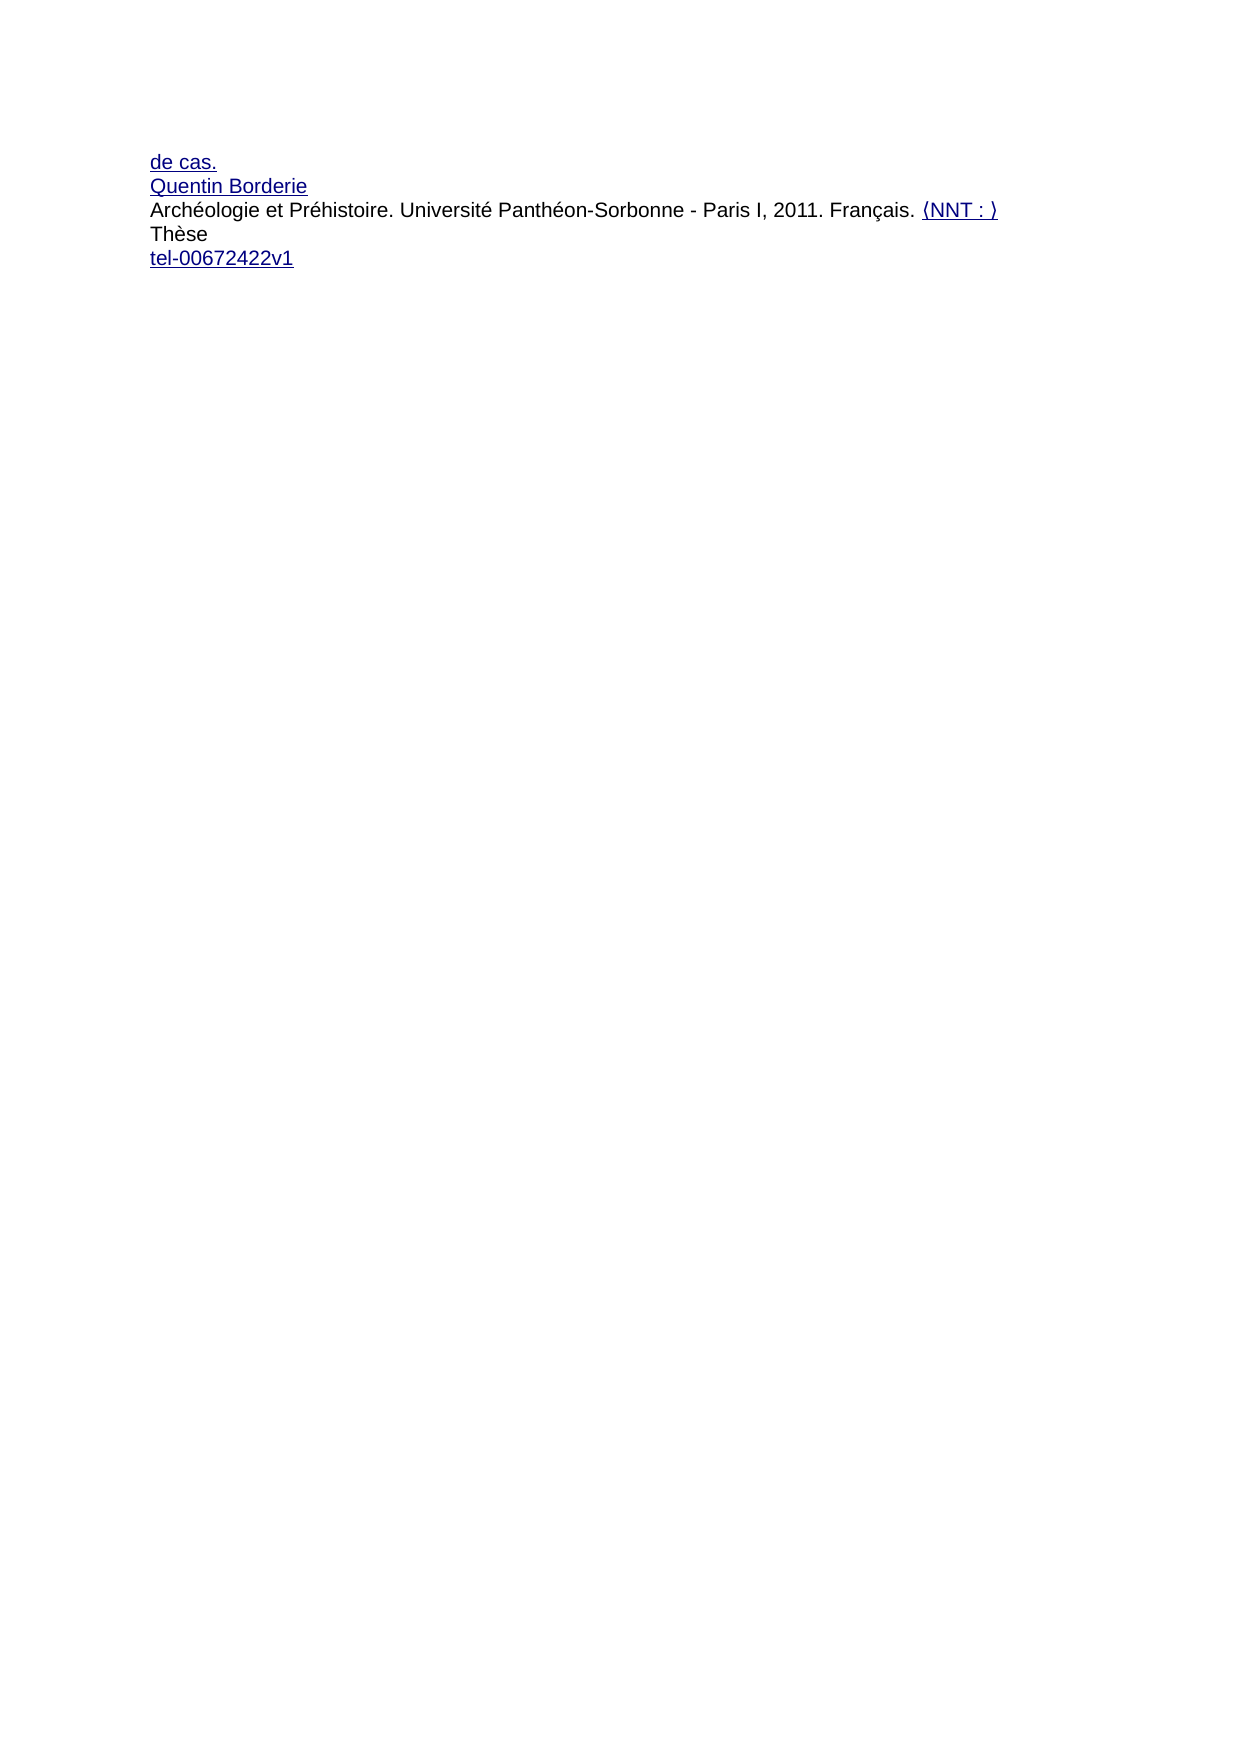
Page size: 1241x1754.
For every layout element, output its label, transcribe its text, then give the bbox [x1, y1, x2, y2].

table_header L'espace urbain entre Antiquité et Moyen Âge, analyse géoarchéologique des terres noires : études de cas. Quentin Borderie Archéologie et Préhistoire. Université Panthéon-Sorbonne - Paris I, 2011. Français. ⟨NNT : ⟩ Thèse tel-00672422v1 [150, 150, 1090, 270]
